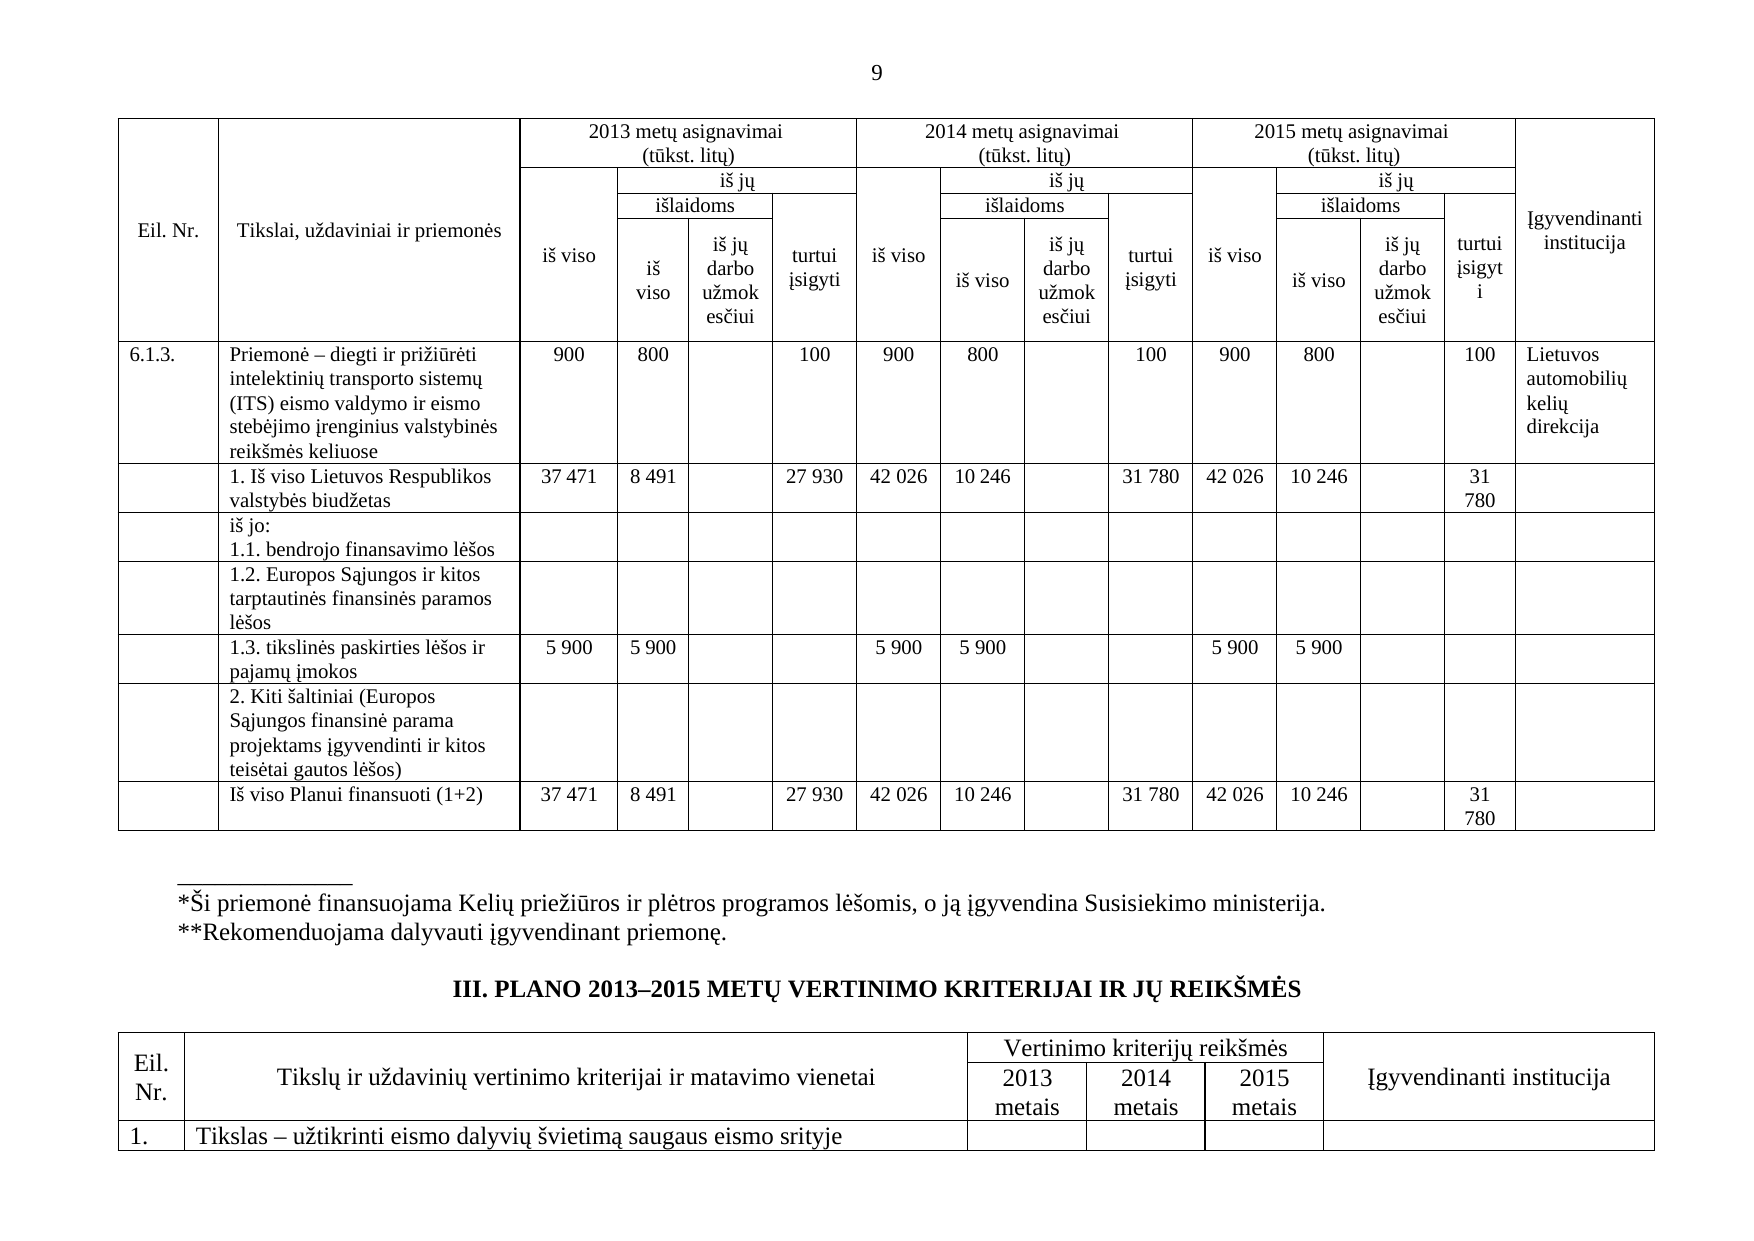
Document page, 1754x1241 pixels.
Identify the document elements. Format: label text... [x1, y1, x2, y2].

table_cell [1445, 684, 1515, 781]
table_cell 42 026 [1193, 464, 1276, 512]
table_header 2014 metų asignavimai (tūkst. litų) [857, 119, 1192, 167]
table_cell [119, 562, 218, 634]
table_header Eil. Nr. [119, 1033, 184, 1120]
table_cell [1445, 635, 1515, 683]
table_header 2013 metų asignavimai (tūkst. litų) [521, 119, 856, 167]
table_cell iš viso [857, 168, 940, 341]
table_cell [689, 513, 772, 561]
table_cell [1516, 684, 1654, 781]
table_cell 1. Iš viso Lietuvos Respublikos valstybės biudžetas [219, 464, 519, 512]
text ______________ [118, 859, 1636, 888]
table_cell [1109, 562, 1192, 634]
table_cell [1361, 342, 1444, 463]
table_cell iš jų darbo užmokesčiui [689, 219, 772, 341]
table_cell [773, 684, 856, 781]
table_cell [618, 684, 688, 781]
table_cell [1516, 635, 1654, 683]
table_cell [618, 562, 688, 634]
table_cell Lietuvos automobilių kelių direkcija [1516, 342, 1654, 463]
table_cell [1516, 562, 1654, 634]
table_cell 8 491 [618, 782, 688, 830]
table_cell 2014 metais [1087, 1063, 1204, 1120]
table_cell [773, 513, 856, 561]
table_cell 800 [941, 342, 1024, 463]
table_cell iš viso [1277, 219, 1360, 341]
table_cell [689, 635, 772, 683]
table_cell išlaidoms [1277, 194, 1444, 217]
table_cell [1109, 513, 1192, 561]
table_cell [941, 562, 1024, 634]
table_cell [689, 562, 772, 634]
table_header Įgyvendinanti institucija [1516, 119, 1654, 341]
table_cell 6.1.3. [119, 342, 218, 463]
table_cell 1. [119, 1121, 184, 1150]
table_cell [119, 782, 218, 830]
table_cell [1277, 684, 1360, 781]
table_cell 2015 metais [1206, 1063, 1323, 1120]
table_cell 42 026 [857, 782, 940, 830]
table_cell 31 780 [1109, 782, 1192, 830]
table_cell 5 900 [521, 635, 617, 683]
table_cell 31 780 [1445, 782, 1515, 830]
table_cell turtui įsigyti [773, 194, 856, 341]
table_cell [521, 513, 617, 561]
table_cell iš jų [941, 168, 1192, 192]
table_cell 8 491 [618, 464, 688, 512]
table_cell 27 930 [773, 464, 856, 512]
table_cell [1516, 513, 1654, 561]
table_cell [1025, 782, 1108, 830]
table_cell 37 471 [521, 782, 617, 830]
text **Rekomenduojama dalyvauti įgyvendinant priemonę. [118, 917, 1636, 946]
table_cell [1361, 635, 1444, 683]
table_cell [1277, 513, 1360, 561]
table_cell 900 [857, 342, 940, 463]
table_cell [1025, 513, 1108, 561]
table_cell 2013 metais [968, 1063, 1086, 1120]
table_header Tikslai, uždaviniai ir priemonės [219, 119, 519, 341]
table_cell turtui įsigyti [1445, 194, 1515, 341]
table_cell [1361, 684, 1444, 781]
table_cell 800 [618, 342, 688, 463]
text *Ši priemonė finansuojama Kelių priežiūros ir plėtros programos lėšomis, o ją įgyvendina Susisiekimo ministerija. [118, 888, 1636, 917]
table_cell [689, 782, 772, 830]
table_cell iš jų darbo užmokesčiui [1025, 219, 1108, 341]
table_cell [857, 513, 940, 561]
table_cell [1516, 464, 1654, 512]
table_cell [1193, 684, 1276, 781]
table_cell [857, 684, 940, 781]
table_cell 100 [773, 342, 856, 463]
table_cell [1361, 513, 1444, 561]
table_header Tikslų ir uždavinių vertinimo kriterijai ir matavimo vienetai [185, 1033, 967, 1120]
table_cell [1193, 513, 1276, 561]
table_cell Iš viso Planui finansuoti (1+2) [219, 782, 519, 830]
table_cell 1.3. tikslinės paskirties lėšos ir pajamų įmokos [219, 635, 519, 683]
table_cell [1087, 1121, 1204, 1150]
table_cell išlaidoms [941, 194, 1108, 217]
table_cell [1361, 562, 1444, 634]
table_cell [1025, 684, 1108, 781]
table_cell [119, 684, 218, 781]
table_cell [1025, 342, 1108, 463]
table_cell iš jo: 1.1. bendrojo finansavimo lėšos [219, 513, 519, 561]
table_cell [941, 684, 1024, 781]
table_cell [119, 635, 218, 683]
table_cell [1193, 562, 1276, 634]
table_cell [1445, 562, 1515, 634]
table_cell 900 [521, 342, 617, 463]
table_cell [1025, 464, 1108, 512]
table_cell [1025, 562, 1108, 634]
table_header 2015 metų asignavimai (tūkst. litų) [1193, 119, 1515, 167]
table_cell [521, 684, 617, 781]
table_cell [941, 513, 1024, 561]
table_cell 100 [1445, 342, 1515, 463]
table_cell 31 780 [1445, 464, 1515, 512]
table_cell 10 246 [941, 464, 1024, 512]
table_cell iš jų [618, 168, 856, 192]
table_cell turtui įsigyti [1109, 194, 1192, 341]
table_cell 800 [1277, 342, 1360, 463]
table_cell iš jų darbo užmokesčiui [1361, 219, 1444, 341]
table_cell 2. Kiti šaltiniai (Europos Sąjungos finansinė parama projektams įgyvendinti ir kitos teisėtai gautos lėšos) [219, 684, 519, 781]
table_cell 5 900 [1277, 635, 1360, 683]
table_cell 10 246 [941, 782, 1024, 830]
table_cell 10 246 [1277, 782, 1360, 830]
table_cell 27 930 [773, 782, 856, 830]
table_cell [968, 1121, 1086, 1150]
table_cell iš viso [1193, 168, 1276, 341]
table_cell 42 026 [857, 464, 940, 512]
table_cell [119, 513, 218, 561]
text III. PLANO 2013–2015 METŲ VERTINIMO KRITERIJAI IR JŲ REIKŠMĖS [118, 974, 1636, 1003]
table_cell [773, 562, 856, 634]
table_cell iš viso [618, 219, 688, 341]
table_cell [857, 562, 940, 634]
table_cell [689, 464, 772, 512]
table_cell [1277, 562, 1360, 634]
table_cell iš viso [521, 168, 617, 341]
table_cell Tikslas – užtikrinti eismo dalyvių švietimą saugaus eismo srityje [185, 1121, 967, 1150]
table_cell 5 900 [618, 635, 688, 683]
table_cell [689, 684, 772, 781]
table_cell 10 246 [1277, 464, 1360, 512]
table_cell [689, 342, 772, 463]
table_cell 31 780 [1109, 464, 1192, 512]
table_cell [1025, 635, 1108, 683]
table_cell [773, 635, 856, 683]
table_cell [1516, 782, 1654, 830]
table_cell [1445, 513, 1515, 561]
table_cell iš jų [1277, 168, 1515, 192]
table_cell 1.2. Europos Sąjungos ir kitos tarptautinės finansinės paramos lėšos [219, 562, 519, 634]
table_cell [1324, 1121, 1654, 1150]
table_cell 100 [1109, 342, 1192, 463]
table_cell 5 900 [941, 635, 1024, 683]
table_cell [1109, 635, 1192, 683]
table_cell [1361, 782, 1444, 830]
table_cell [618, 513, 688, 561]
table_header Eil. Nr. [119, 119, 218, 341]
table_cell [1206, 1121, 1323, 1150]
table_cell 5 900 [1193, 635, 1276, 683]
table_cell Priemonė – diegti ir prižiūrėti intelektinių transporto sistemų (ITS) eismo valdymo ir eismo stebėjimo įrenginius valstybinės reikšmės keliuose [219, 342, 519, 463]
table_cell [1109, 684, 1192, 781]
table_cell 900 [1193, 342, 1276, 463]
table_cell išlaidoms [618, 194, 772, 217]
table_cell [119, 464, 218, 512]
table_header Vertinimo kriterijų reikšmės [968, 1033, 1323, 1062]
table_cell 37 471 [521, 464, 617, 512]
table_cell 5 900 [857, 635, 940, 683]
table_cell [1361, 464, 1444, 512]
table_cell 42 026 [1193, 782, 1276, 830]
table_header Įgyvendinanti institucija [1324, 1033, 1654, 1120]
table_cell iš viso [941, 219, 1024, 341]
table_cell [521, 562, 617, 634]
